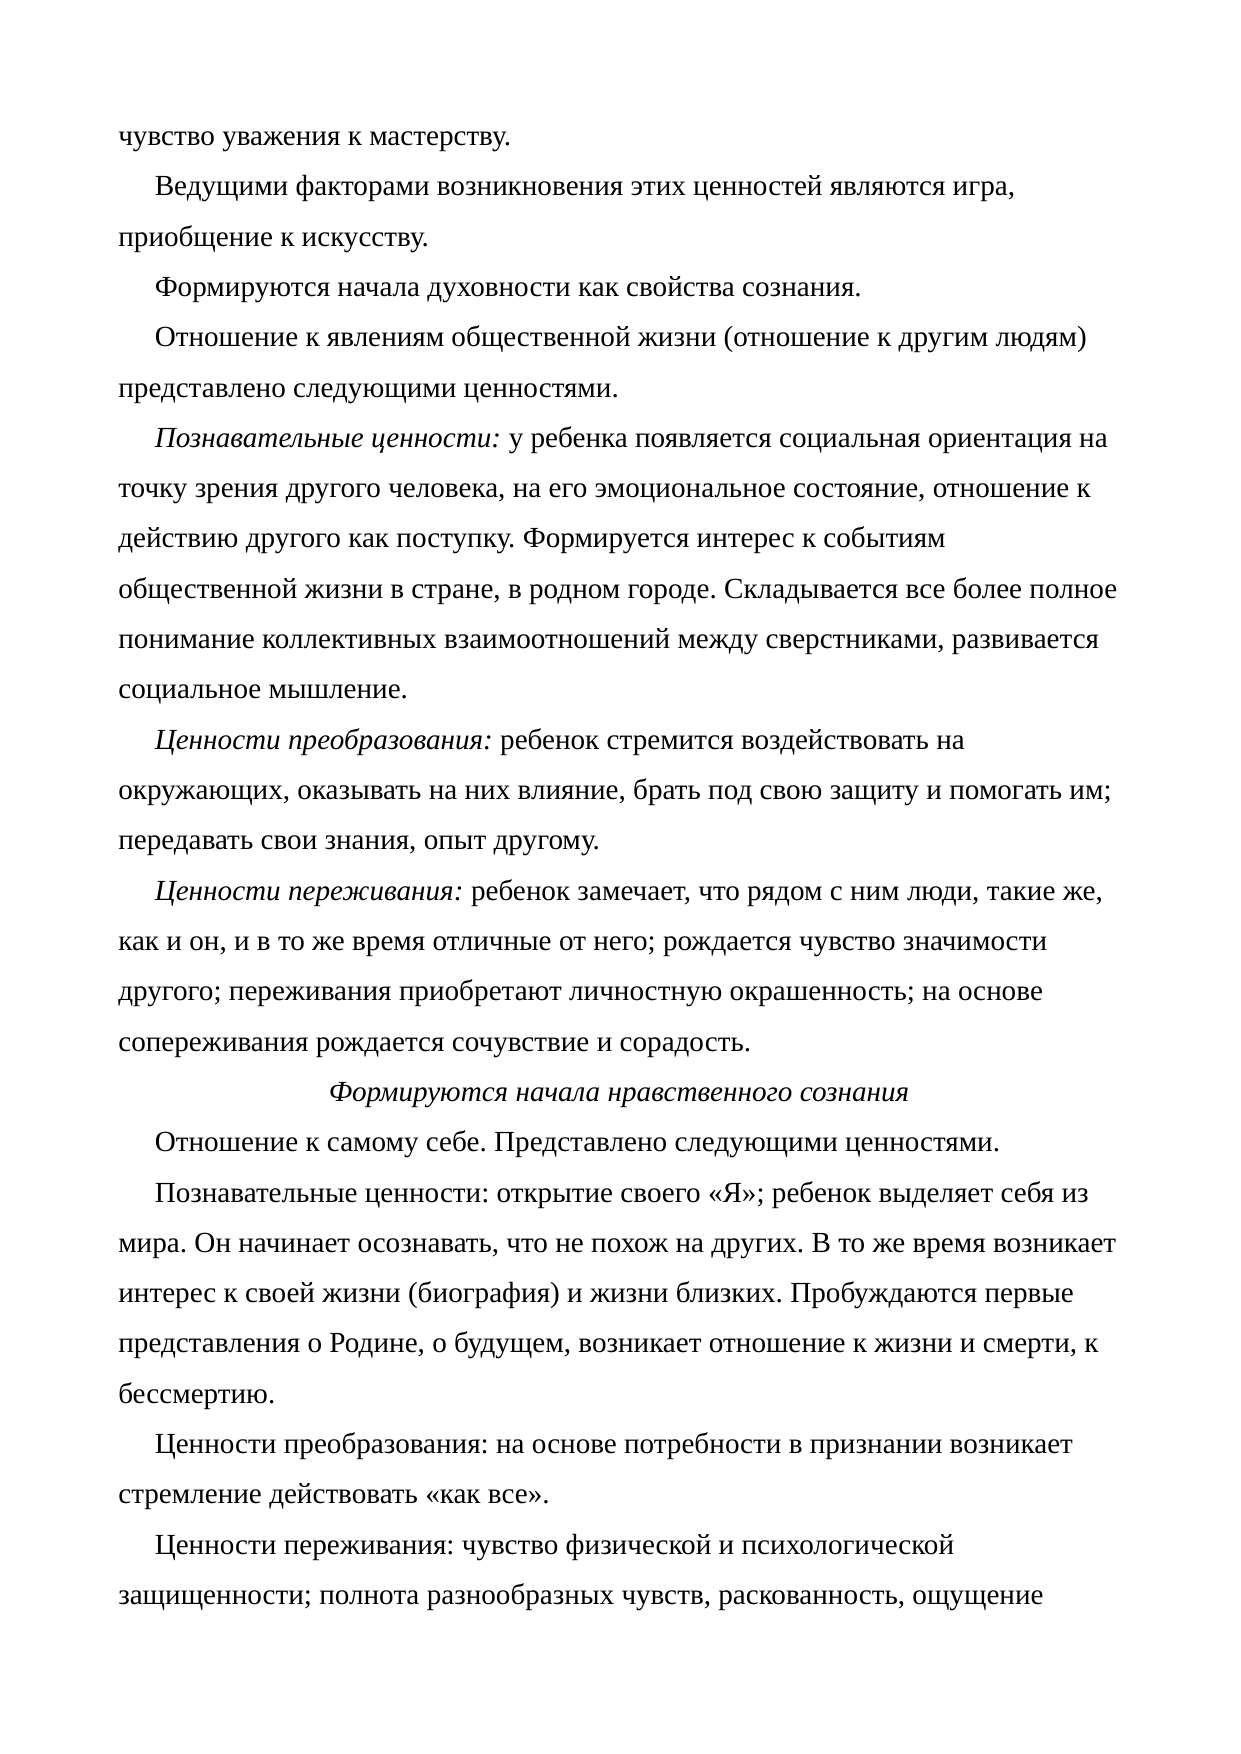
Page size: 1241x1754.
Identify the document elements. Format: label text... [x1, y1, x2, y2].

text Формируются начала духовности как свойства сознания. [118, 269, 1122, 303]
text Отношение к самому себе. Представлено следующими ценностями. [118, 1124, 1122, 1158]
text Ценности переживания: чувство физической и психологической защищенности; полнота разнообразных чувств, раскованность, ощущение [118, 1527, 1122, 1611]
text Ценности преобразования: на основе потребности в признании возникает стремление действовать «как все». [118, 1426, 1122, 1510]
text Ведущими факторами возникновения этих ценностей являются игра, приобщение к искусству. [118, 168, 1122, 252]
text Познавательные ценности: открытие своего «Я»; ребенок выделяет себя из мира. Он начинает осознавать, что не похож на других. В то же время возникает интерес к своей жизни (биография) и жизни близких. Пробуждаются первые представления о Родине, о будущем, возникает отношение к жизни и смерти, к бессмертию. [118, 1175, 1122, 1409]
text Ценности переживания: ребенок замечает, что рядом с ним люди, такие же, как и он, и в то же время отличные от него; рождается чувство значимости другого; переживания приобретают личностную окрашенность; на основе сопереживания рождается сочувствие и сорадость. [118, 873, 1122, 1057]
text Ценности преобразования: ребенок стремится воздействовать на окружающих, оказывать на них влияние, брать под свою защиту и помогать им; передавать свои знания, опыт другому. [118, 722, 1122, 856]
text Формируются начала нравственного сознания [118, 1074, 1122, 1108]
text Познавательные ценности: у ребенка появляется социальная ориентация на точку зрения другого человека, на его эмоциональное состояние, отношение к действию другого как поступку. Формируется интерес к событиям общественной жизни в стране, в родном городе. Складывается все более полное понимание коллективных взаимоотношений между сверстниками, развивается социальное мышление. [118, 420, 1122, 705]
text чувство уважения к мастерству. [118, 118, 1122, 152]
text Отношение к явлениям общественной жизни (отношение к другим людям) представлено следующими ценностями. [118, 319, 1122, 403]
